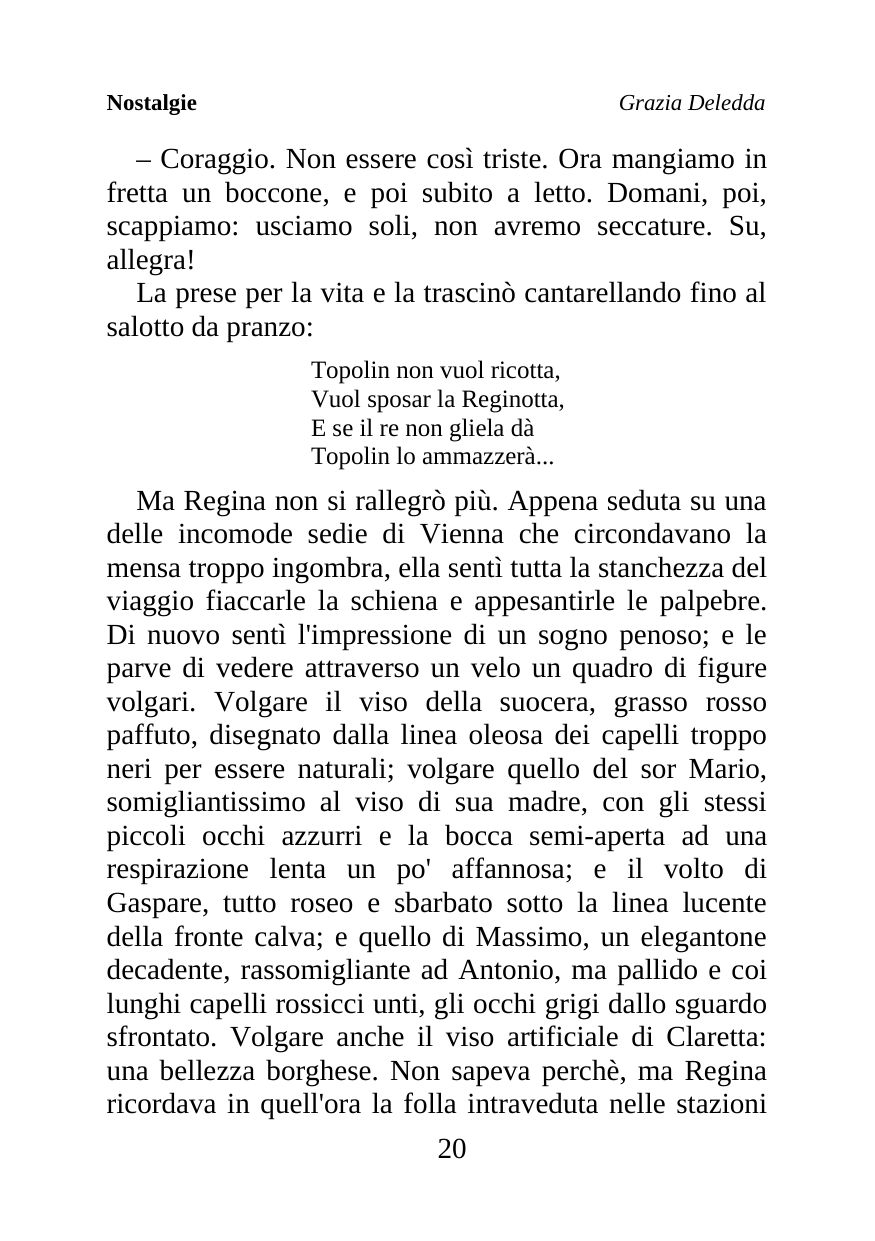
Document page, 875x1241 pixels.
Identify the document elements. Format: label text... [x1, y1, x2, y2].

text – Coraggio. Non essere così triste. Ora mangiamo in fretta un boccone, e poi subito a letto. Domani, poi, scappiamo: usciamo soli, non avremo seccature. Su, allegra! [106, 141, 768, 276]
text Ma Regina non si rallegrò più. Appena seduta su una delle incomode sedie di Vienna che circondavano la mensa troppo ingombra, ella sentì tutta la stanchezza del viaggio fiaccarle la schiena e appesantirle le palpebre. Di nuovo sentì l'impressione di un sogno penoso; e le parve di vedere attraverso un velo un quadro di figure volgari. Volgare il viso della suocera, grasso rosso paffuto, disegnato dalla linea oleosa dei capelli troppo neri per essere naturali; volgare quello del sor Mario, somigliantissimo al viso di sua madre, con gli stessi piccoli occhi azzurri e la bocca semi-aperta ad una respirazione lenta un po' affannosa; e il volto di Gaspare, tutto roseo e sbarbato sotto la linea lucente della fronte calva; e quello di Massimo, un elegantone decadente, rassomigliante ad Antonio, ma pallido e coi lunghi capelli rossicci unti, gli occhi grigi dallo sguardo sfrontato. Volgare anche il viso artificiale di Claretta: una bellezza borghese. Non sapeva perchè, ma Regina ricordava in quell'ora la folla intraveduta nelle stazioni [106, 483, 768, 1120]
text La prese per la vita e la trascinò cantarellando fino al salotto da pranzo: [106, 276, 768, 343]
text Topolin non vuol ricotta, Vuol sposar la Reginotta, E se il re non gliela dà Topolin lo ammazzerà... [311, 355, 768, 470]
